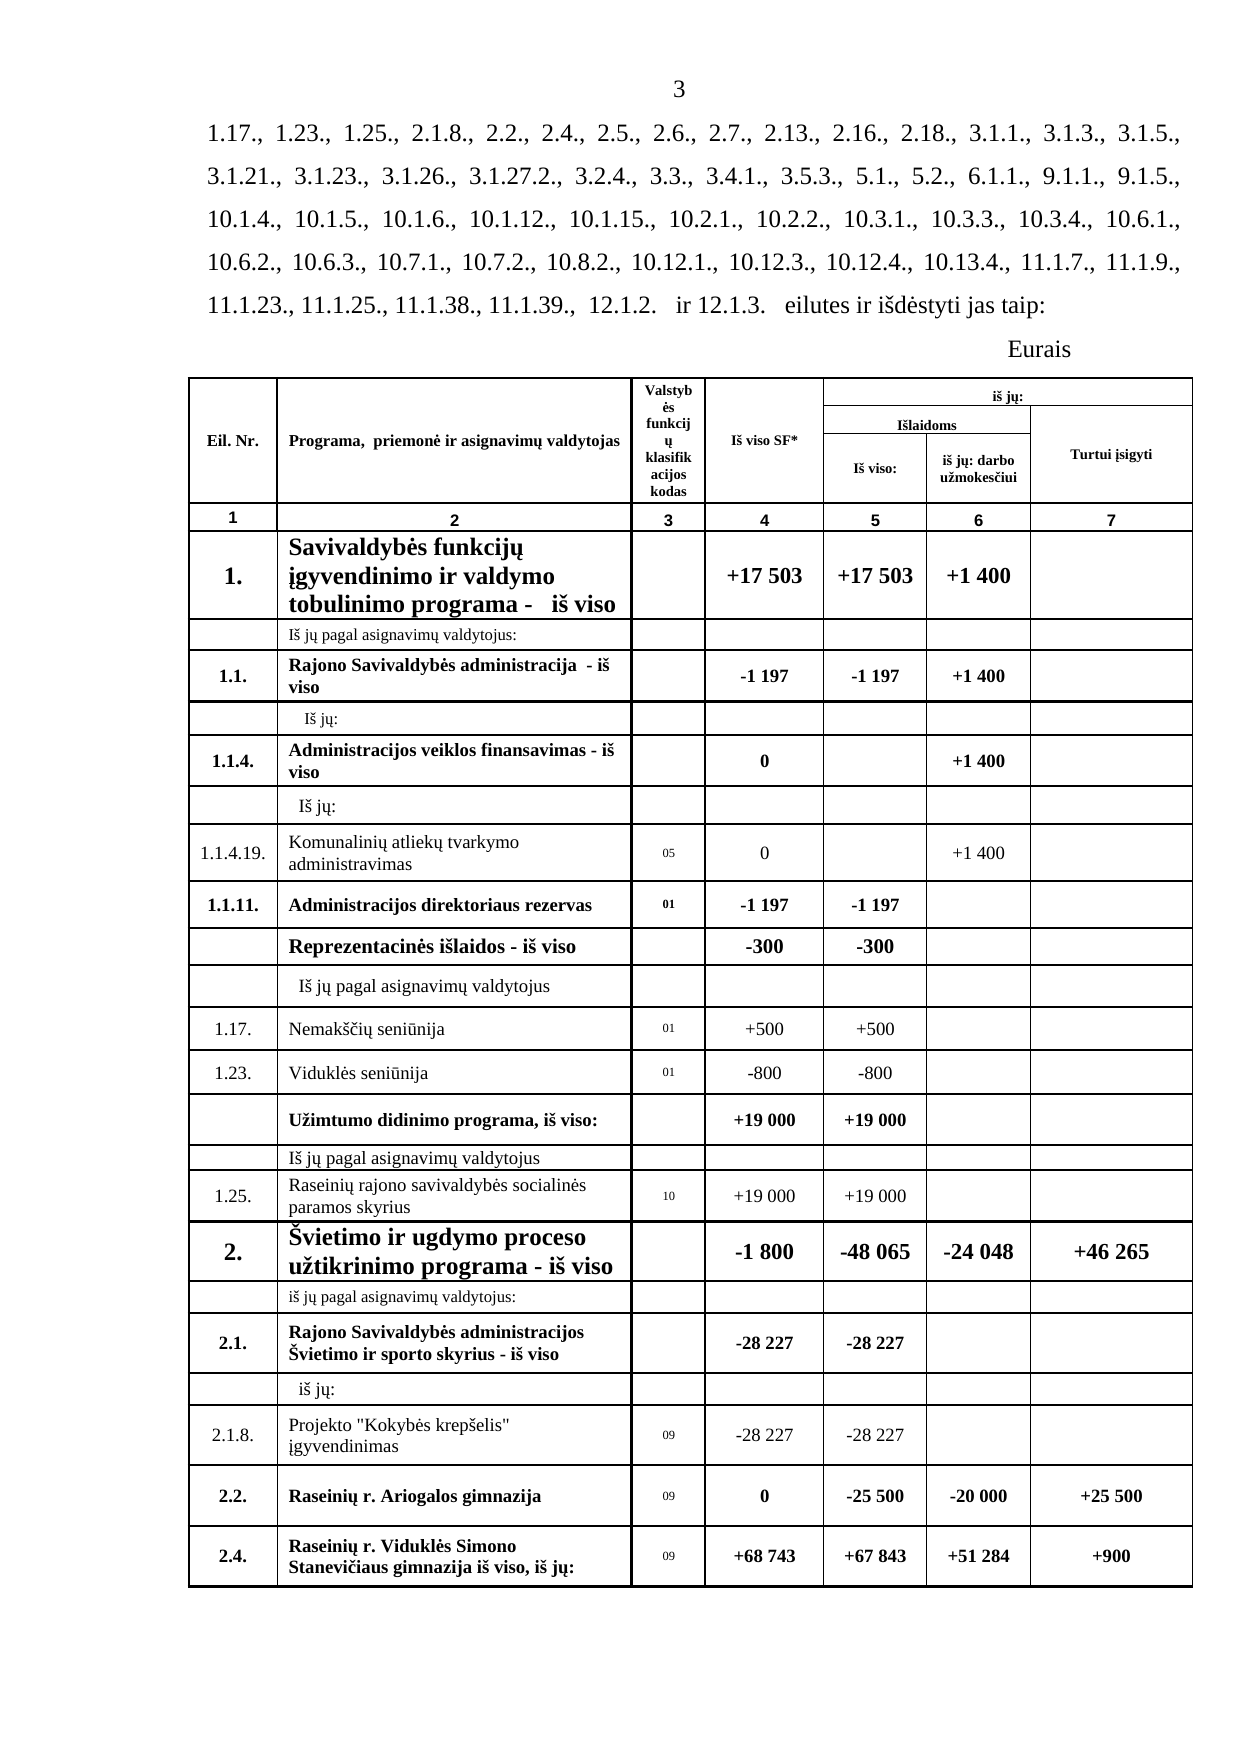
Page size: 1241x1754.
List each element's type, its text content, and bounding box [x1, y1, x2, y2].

table_cell Savivaldybės funkcijų įgyvendinimo ir valdymo tobulinimo programa - iš viso [278, 532, 630, 618]
table_header Eil. Nr. [190, 379, 276, 502]
table_cell [1031, 1146, 1192, 1169]
table_cell 10 [633, 1171, 704, 1220]
table_cell [706, 1374, 823, 1404]
table_cell 09 [633, 1406, 704, 1464]
table_cell 2.1. [190, 1314, 277, 1372]
table_cell Turtui įsigyti [1031, 406, 1192, 502]
table_cell [824, 703, 926, 734]
table_cell [1031, 1095, 1192, 1144]
table_cell Švietimo ir ugdymo proceso užtikrinimo programa - iš viso [278, 1223, 630, 1280]
table_cell +900 [1031, 1527, 1192, 1585]
table_cell Iš jų pagal asignavimų valdytojus: [278, 620, 630, 649]
table_cell Administracijos veiklos finansavimas - iš viso [278, 736, 630, 785]
table_cell [633, 1374, 704, 1404]
table_cell +17 503 [706, 532, 823, 618]
table_cell [706, 966, 823, 1006]
table_cell -1 800 [706, 1223, 823, 1280]
table_cell 2. [190, 1223, 277, 1280]
table_cell [824, 1282, 926, 1312]
table_cell 1.1.11. [190, 882, 277, 927]
table_cell [927, 1146, 1030, 1169]
table_cell [633, 787, 704, 823]
table_cell 1 [190, 504, 276, 530]
table_cell Išlaidoms [824, 406, 1030, 433]
table_cell [1031, 1406, 1192, 1464]
table_cell [190, 1374, 277, 1404]
table_cell -300 [824, 929, 926, 964]
table_cell +51 284 [927, 1527, 1030, 1585]
table_cell +1 400 [927, 736, 1030, 785]
table_cell [824, 825, 926, 880]
table_cell -24 048 [927, 1223, 1030, 1280]
table_cell 5 [824, 504, 926, 530]
table_header Valstybės funkcijų klasifikacijos kodas [633, 379, 704, 502]
table_cell 7 [1031, 504, 1192, 530]
table_cell [190, 1146, 277, 1169]
table_cell [1031, 1314, 1192, 1372]
table_header iš jų: [824, 379, 1192, 405]
table_cell Raseinių rajono savivaldybės socialinės paramos skyrius [278, 1171, 630, 1220]
table_cell [190, 787, 277, 823]
table_cell 2.4. [190, 1527, 277, 1585]
table_cell [1031, 1282, 1192, 1312]
table_cell Projekto "Kokybės krepšelis" įgyvendinimas [278, 1406, 630, 1464]
table_cell 09 [633, 1466, 704, 1525]
table_cell [1031, 1051, 1192, 1093]
table_cell [633, 532, 704, 618]
table_cell [927, 1051, 1030, 1093]
table_cell +19 000 [824, 1095, 926, 1144]
table_cell -28 227 [824, 1406, 926, 1464]
table_cell [706, 787, 823, 823]
table_cell [824, 787, 926, 823]
table_cell [633, 1146, 704, 1169]
table_cell 6 [927, 504, 1030, 530]
table_cell -28 227 [706, 1406, 823, 1464]
table_cell [824, 620, 926, 649]
table_cell -48 065 [824, 1223, 926, 1280]
table_cell [633, 1314, 704, 1372]
table_cell 05 [633, 825, 704, 880]
table_cell [1031, 651, 1192, 700]
table_cell [633, 1095, 704, 1144]
table_cell [1031, 882, 1192, 927]
table_cell +1 400 [927, 651, 1030, 700]
text Eurais [177, 334, 1181, 362]
table_cell 1.1.4.19. [190, 825, 277, 880]
table_cell Viduklės seniūnija [278, 1051, 630, 1093]
table_cell 1.1. [190, 651, 277, 700]
table_cell iš jų: [278, 1374, 630, 1404]
table_cell Raseinių r. Viduklės Simono Stanevičiaus gimnazija iš viso, iš jų: [278, 1527, 630, 1585]
table_cell [927, 1314, 1030, 1372]
table_cell [633, 966, 704, 1006]
table_cell -28 227 [824, 1314, 926, 1372]
table_cell [927, 966, 1030, 1006]
table_cell +17 503 [824, 532, 926, 618]
table_cell 01 [633, 1051, 704, 1093]
table_cell [190, 620, 277, 649]
table_cell [633, 651, 704, 700]
table_cell +19 000 [824, 1171, 926, 1220]
table_cell [927, 1282, 1030, 1312]
table_cell 01 [633, 882, 704, 927]
table_cell [824, 966, 926, 1006]
table_cell [706, 703, 823, 734]
table_cell +46 265 [1031, 1223, 1192, 1280]
table_cell 2.2. [190, 1466, 277, 1525]
table_cell [927, 882, 1030, 927]
table_cell +19 000 [706, 1095, 823, 1144]
table_cell +19 000 [706, 1171, 823, 1220]
table_cell [706, 1282, 823, 1312]
table_cell [633, 1223, 704, 1280]
table_cell [824, 736, 926, 785]
table_cell [927, 929, 1030, 964]
table_cell +68 743 [706, 1527, 823, 1585]
table_cell Iš viso: [824, 434, 926, 502]
table_cell -20 000 [927, 1466, 1030, 1525]
table_cell Užimtumo didinimo programa, iš viso: [278, 1095, 630, 1144]
table_cell [1031, 787, 1192, 823]
table_cell [927, 787, 1030, 823]
table_cell [1031, 966, 1192, 1006]
table_cell Iš jų pagal asignavimų valdytojus [278, 966, 630, 1006]
table_cell -1 197 [824, 651, 926, 700]
table_cell [706, 620, 823, 649]
table_cell 1.23. [190, 1051, 277, 1093]
table_cell 1.25. [190, 1171, 277, 1220]
table_cell 1.17. [190, 1008, 277, 1049]
table_cell 0 [706, 825, 823, 880]
table_cell +500 [706, 1008, 823, 1049]
table_cell [190, 1282, 277, 1312]
text 1.17., 1.23., 1.25., 2.1.8., 2.2., 2.4., 2.5., 2.6., 2.7., 2.13., 2.16., 2.18., 3.1.1., 3.1.3., 3.1.5., 3.1.21., 3.1.23., 3.1.26., 3.1.27.2., 3.2.4., 3.3., 3.4.1., 3.5.3., 5.1., 5.2., 6.1.1., 9.1.1., 9.1.5., 10.1.4., 10.1.5., 10.1.6., 10.1.12., 10.1.15., 10.2.1., 10.2.2., 10.3.1., 10.3.3., 10.3.4., 10.6.1., 10.6.2., 10.6.3., 10.7.1., 10.7.2., 10.8.2., 10.12.1., 10.12.3., 10.12.4., 10.13.4., 11.1.7., 11.1.9., 11.1.23., 11.1.25., 11.1.38., 11.1.39., 12.1.2. ir 12.1.3. eilutes ir išdėstyti jas taip: [207, 118, 1181, 319]
table_cell [824, 1374, 926, 1404]
table_cell Reprezentacinės išlaidos - iš viso [278, 929, 630, 964]
table_cell [633, 736, 704, 785]
table_cell [1031, 736, 1192, 785]
table_cell [633, 620, 704, 649]
table_cell iš jų: darbo užmokesčiui [927, 434, 1030, 502]
table_cell 0 [706, 1466, 823, 1525]
table_cell [927, 1171, 1030, 1220]
table_cell 2.1.8. [190, 1406, 277, 1464]
table_cell -28 227 [706, 1314, 823, 1372]
table_cell -25 500 [824, 1466, 926, 1525]
table_cell iš jų pagal asignavimų valdytojus: [278, 1282, 630, 1312]
table_cell [633, 703, 704, 734]
table_cell Komunalinių atliekų tvarkymo administravimas [278, 825, 630, 880]
table_cell Nemakščių seniūnija [278, 1008, 630, 1049]
table_cell Administracijos direktoriaus rezervas [278, 882, 630, 927]
table_cell 2 [278, 504, 630, 530]
table_cell [927, 1008, 1030, 1049]
table_cell -800 [706, 1051, 823, 1093]
table_cell +25 500 [1031, 1466, 1192, 1525]
table_cell -300 [706, 929, 823, 964]
table_cell [190, 966, 277, 1006]
table_header Iš viso SF* [706, 379, 823, 502]
table_cell Iš jų: [278, 703, 630, 734]
table_cell 01 [633, 1008, 704, 1049]
table_cell [824, 1146, 926, 1169]
table_cell -1 197 [824, 882, 926, 927]
table_cell Rajono Savivaldybės administracijos Švietimo ir sporto skyrius - iš viso [278, 1314, 630, 1372]
table_cell [927, 1374, 1030, 1404]
table_cell 0 [706, 736, 823, 785]
table_cell +1 400 [927, 532, 1030, 618]
table_cell 4 [706, 504, 823, 530]
table_cell [927, 1406, 1030, 1464]
table_cell +67 843 [824, 1527, 926, 1585]
table_cell [1031, 703, 1192, 734]
table_cell 3 [633, 504, 704, 530]
table_cell Iš jų: [278, 787, 630, 823]
table_cell -800 [824, 1051, 926, 1093]
table_cell [1031, 620, 1192, 649]
table_cell [1031, 532, 1192, 618]
table_cell -1 197 [706, 882, 823, 927]
table_cell [1031, 1374, 1192, 1404]
table_cell +1 400 [927, 825, 1030, 880]
table_cell Raseinių r. Ariogalos gimnazija [278, 1466, 630, 1525]
table_cell [633, 929, 704, 964]
table_cell [190, 1095, 277, 1144]
table_cell Iš jų pagal asignavimų valdytojus [278, 1146, 630, 1169]
table_cell Rajono Savivaldybės administracija - iš viso [278, 651, 630, 700]
table_cell +500 [824, 1008, 926, 1049]
table_header Programa, priemonė ir asignavimų valdytojas [278, 379, 630, 502]
table_cell -1 197 [706, 651, 823, 700]
table_cell 1. [190, 532, 277, 618]
table_cell [190, 703, 277, 734]
table_cell [1031, 929, 1192, 964]
table_cell [706, 1146, 823, 1169]
table_cell [190, 929, 277, 964]
table_cell [927, 703, 1030, 734]
table_cell 09 [633, 1527, 704, 1585]
table_cell 1.1.4. [190, 736, 277, 785]
table_cell [1031, 1008, 1192, 1049]
table_cell [633, 1282, 704, 1312]
table_cell [1031, 1171, 1192, 1220]
table_cell [1031, 825, 1192, 880]
table_cell [927, 620, 1030, 649]
table_cell [927, 1095, 1030, 1144]
